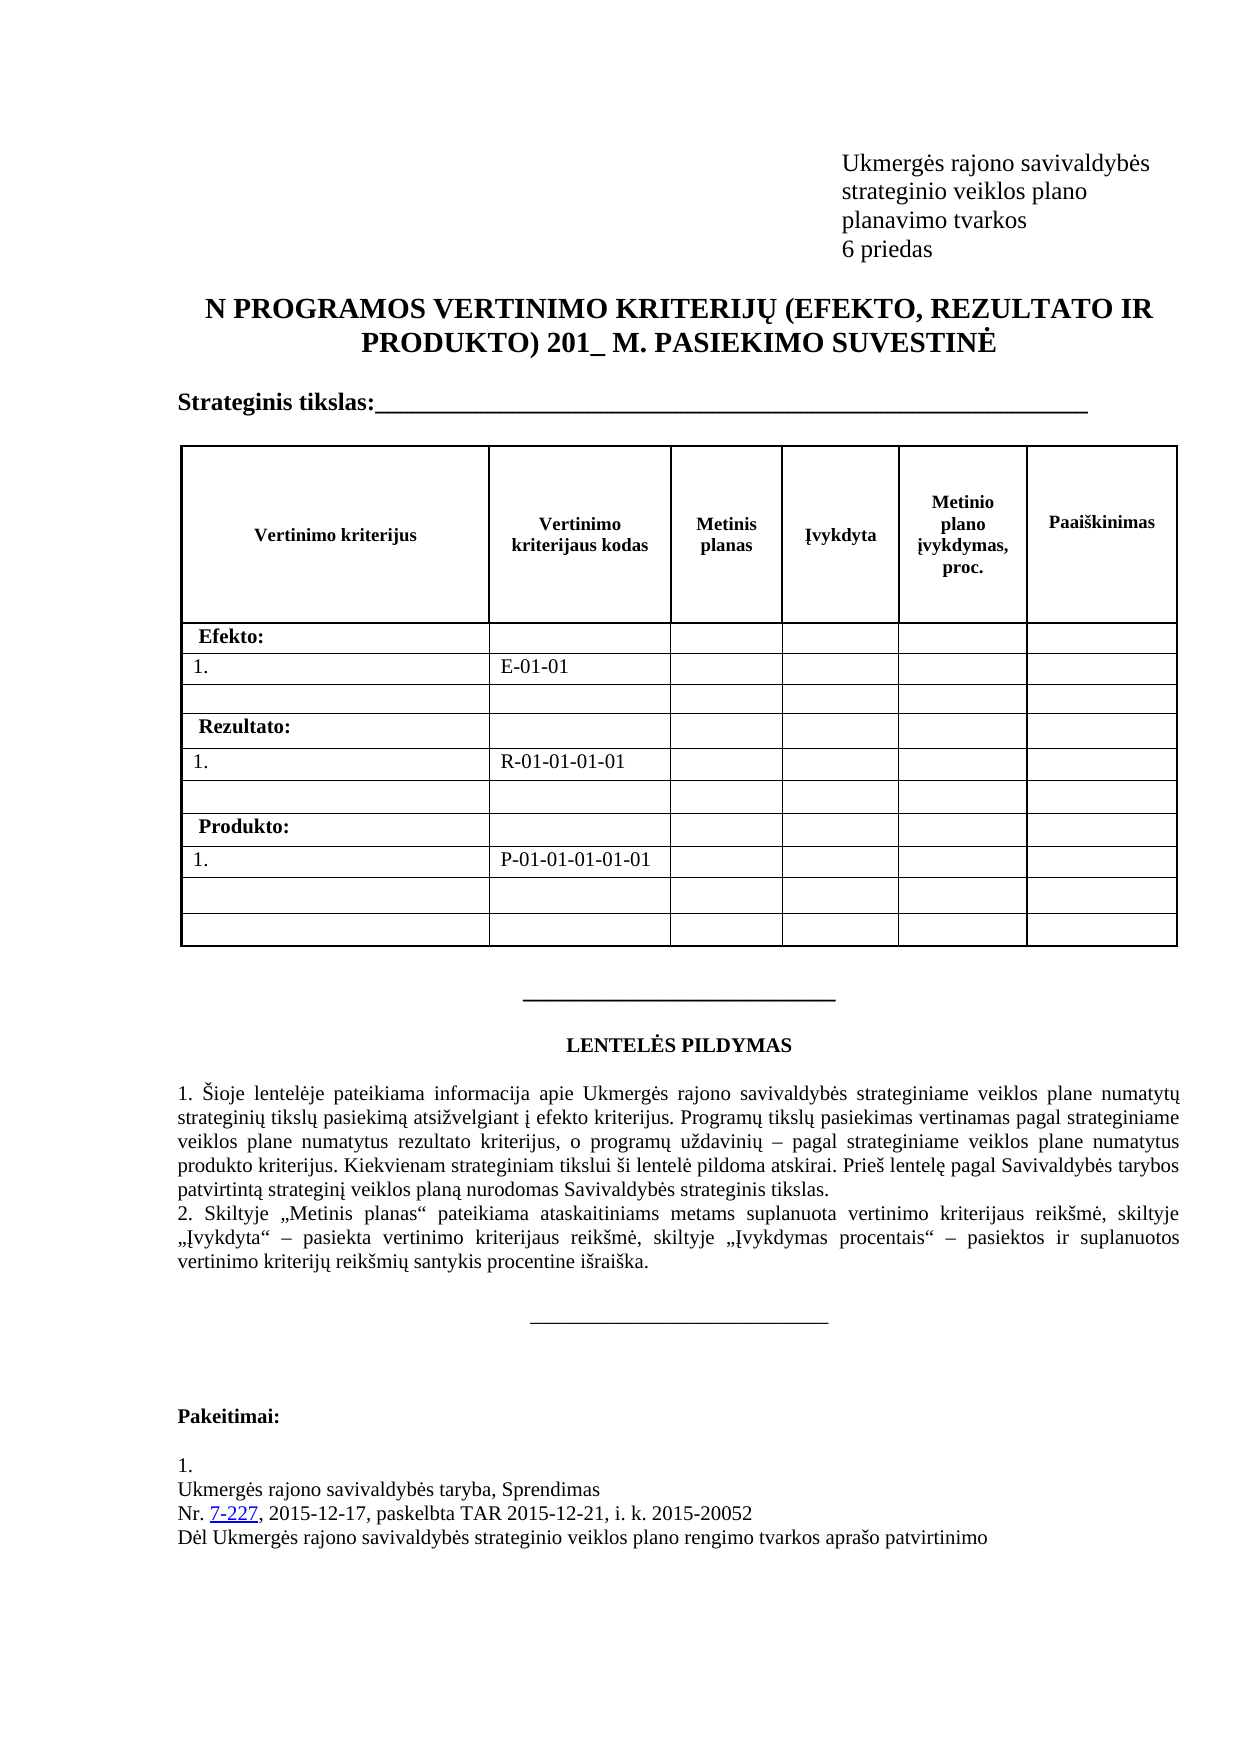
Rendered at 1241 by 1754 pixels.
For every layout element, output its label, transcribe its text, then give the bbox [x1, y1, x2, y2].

table_cell [899, 654, 1026, 684]
table_cell [899, 714, 1026, 748]
table_cell [183, 878, 489, 913]
table_cell [899, 685, 1026, 713]
text planavimo tvarkos [842, 205, 1181, 234]
table_cell Rezultato: [183, 714, 489, 748]
table_cell [671, 685, 782, 713]
table_cell [1028, 814, 1176, 846]
table_cell 1. [183, 749, 489, 780]
table_cell [899, 847, 1026, 877]
table_header Vertinimo kriterijus [183, 447, 488, 622]
table_cell P-01-01-01-01-01 [490, 847, 670, 877]
table_cell [1028, 714, 1176, 748]
table_cell [671, 847, 782, 877]
table_cell [490, 878, 670, 913]
text 2. Skiltyje „Metinis planas“ pateikiama ataskaitiniams metams suplanuota vertinimo kriterijaus reikšmė, skiltyje „Įvykdyta“ – pasiekta vertinimo kriterijaus reikšmė, skiltyje „Įvykdymas procentais“ – pasiektos ir suplanuotos vertinimo kriterijų reikšmių santykis procentine išraiška. [177, 1201, 1181, 1273]
text __________________________ [177, 1300, 1181, 1326]
table_header Metinis planas [672, 447, 781, 622]
table_cell [783, 624, 898, 653]
table_cell [671, 878, 782, 913]
table_cell [899, 914, 1026, 944]
table_cell [783, 878, 898, 913]
text Pakeitimai: [177, 1404, 1181, 1428]
text Nr. 7-227, 2015-12-17, paskelbta TAR 2015-12-21, i. k. 2015-20052 [177, 1501, 1181, 1525]
table_cell [899, 781, 1026, 813]
table_cell [490, 685, 670, 713]
text _________________________ [177, 975, 1181, 1004]
table_cell [899, 749, 1026, 780]
table_cell 1. [183, 847, 489, 877]
table_cell [183, 914, 489, 944]
text 6 priedas [842, 234, 1181, 263]
table_cell [1028, 781, 1176, 813]
table_cell [183, 781, 489, 813]
table_cell [671, 749, 782, 780]
table_cell 1. [183, 654, 489, 684]
table_cell [490, 624, 670, 653]
table_cell [1028, 685, 1176, 713]
table_cell [783, 914, 898, 944]
table_cell R-01-01-01-01 [490, 749, 670, 780]
text 1. [177, 1453, 1181, 1477]
table_cell [783, 781, 898, 813]
text LENTELĖS PILDYMAS [177, 1033, 1181, 1057]
text strateginio veiklos plano [842, 176, 1181, 205]
table_cell E-01-01 [490, 654, 670, 684]
table_cell [490, 914, 670, 944]
table_cell [671, 654, 782, 684]
table_cell [899, 878, 1026, 913]
table_cell [899, 624, 1026, 653]
table_cell [899, 814, 1026, 846]
text Dėl Ukmergės rajono savivaldybės strateginio veiklos plano rengimo tvarkos aprašo patvirtinimo [177, 1525, 1181, 1549]
table_header Paaiškinimas [1028, 447, 1176, 622]
text Ukmergės rajono savivaldybės taryba, Sprendimas [177, 1477, 1181, 1501]
table_header Įvykdyta [783, 447, 898, 622]
table_cell [183, 685, 489, 713]
table_cell Produkto: [183, 814, 489, 846]
table_cell [671, 914, 782, 944]
table_cell [490, 781, 670, 813]
text Ukmergės rajono savivaldybės [842, 148, 1181, 176]
table_cell [1028, 624, 1176, 653]
table_cell [1028, 847, 1176, 877]
table_cell [783, 654, 898, 684]
table_cell [1028, 914, 1176, 944]
table_cell Efekto: [183, 624, 489, 653]
table_cell [783, 749, 898, 780]
table_cell [1028, 878, 1176, 913]
text N PROGRAMOS VERTINIMO KRITERIJŲ (EFEKTO, REZULTATO IR PRODUKTO) 201_ M. PASIEKIMO SUVESTINĖ [177, 291, 1181, 358]
table_cell [1028, 654, 1176, 684]
table_cell [671, 624, 782, 653]
table_cell [783, 814, 898, 846]
table_cell [490, 714, 670, 748]
table_cell [783, 847, 898, 877]
table_cell [783, 714, 898, 748]
text Strateginis tikslas:_________________________________________________________ [177, 387, 1181, 416]
table_cell [783, 685, 898, 713]
table_cell [671, 714, 782, 748]
table_header Vertinimo kriterijaus kodas [490, 447, 670, 622]
table_cell [671, 781, 782, 813]
table_header Metinio plano įvykdymas, proc. [900, 447, 1026, 622]
table_cell [1028, 749, 1176, 780]
table_cell [490, 814, 670, 846]
table_cell [671, 814, 782, 846]
text 1. Šioje lentelėje pateikiama informacija apie Ukmergės rajono savivaldybės strateginiame veiklos plane numatytų strateginių tikslų pasiekimą atsižvelgiant į efekto kriterijus. Programų tikslų pasiekimas vertinamas pagal strateginiame veiklos plane numatytus rezultato kriterijus, o programų uždavinių – pagal strateginiame veiklos plane numatytus produkto kriterijus. Kiekvienam strateginiam tikslui ši lentelė pildoma atskirai. Prieš lentelę pagal Savivaldybės tarybos patvirtintą strateginį veiklos planą nurodomas Savivaldybės strateginis tikslas. [177, 1081, 1181, 1201]
